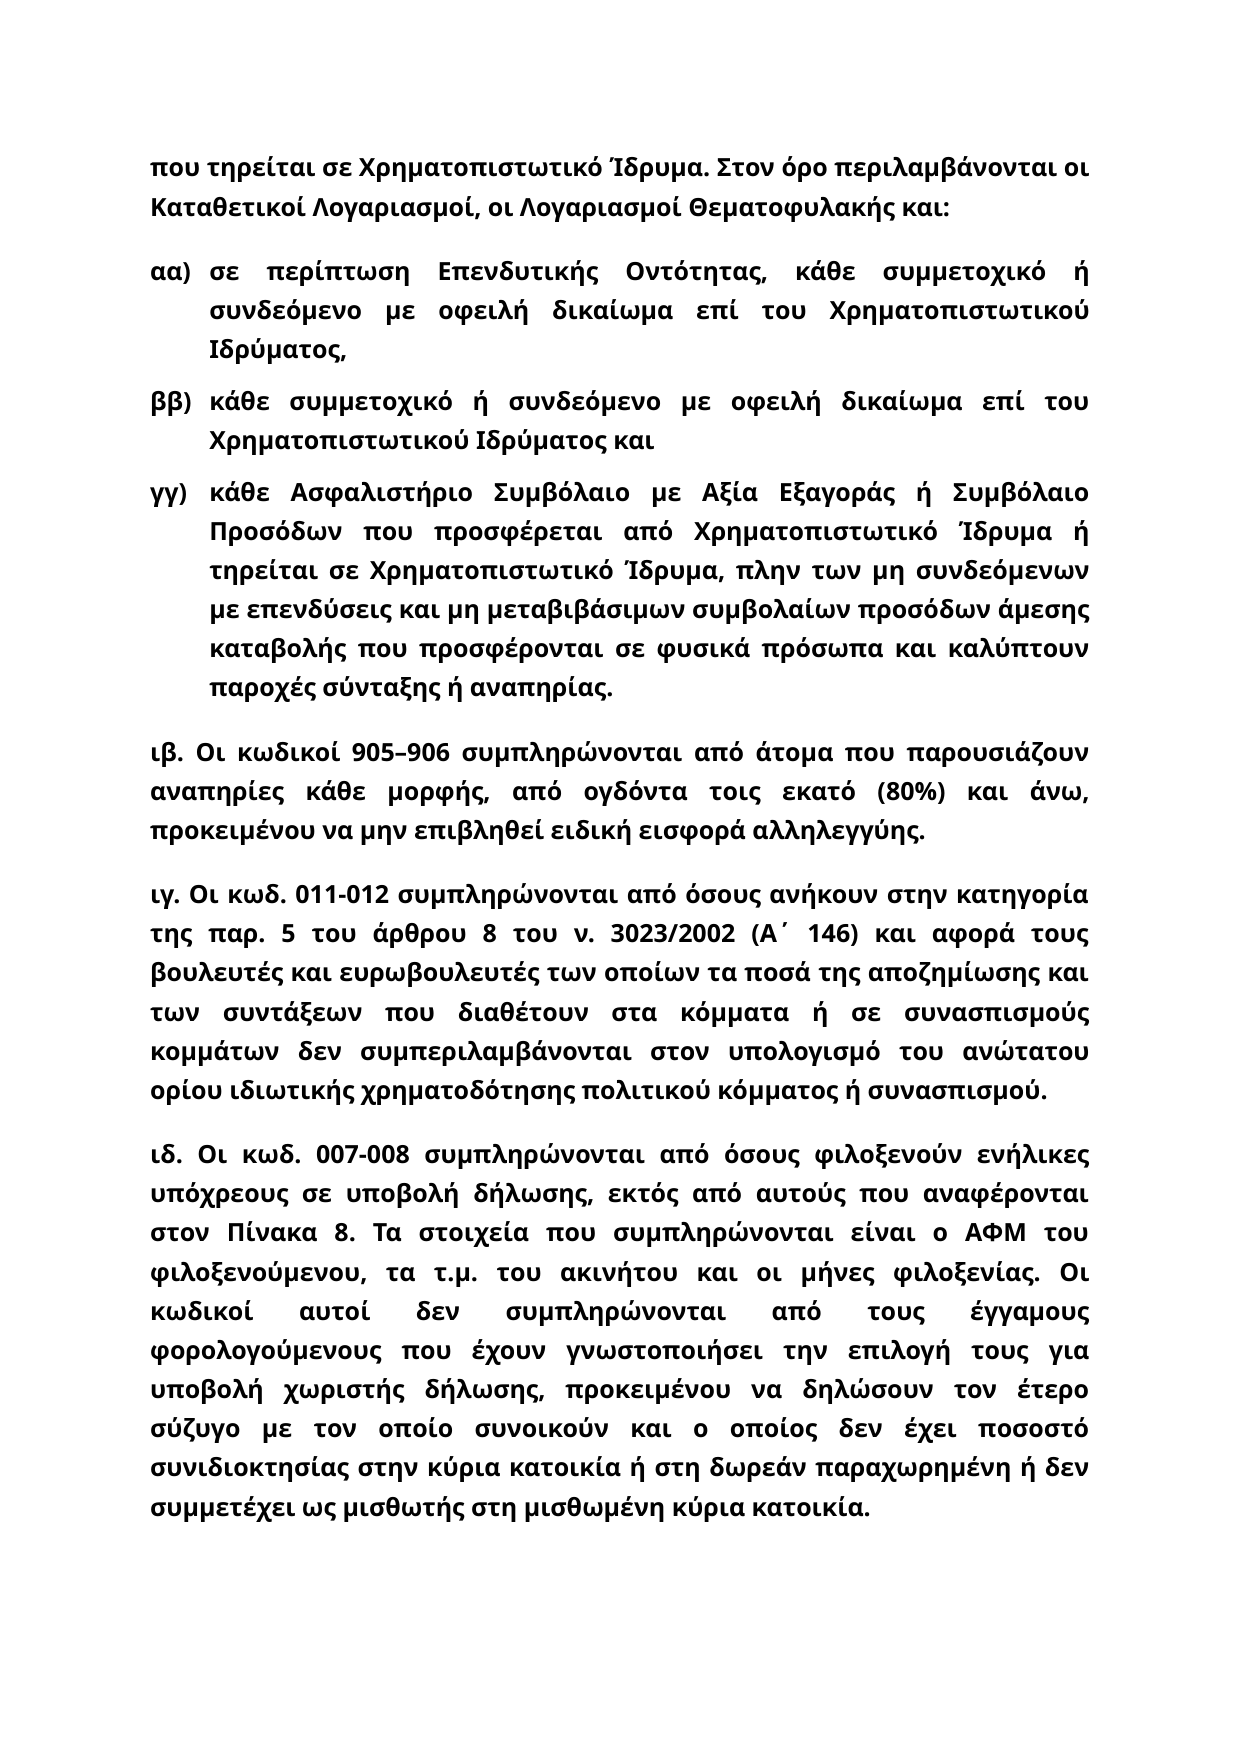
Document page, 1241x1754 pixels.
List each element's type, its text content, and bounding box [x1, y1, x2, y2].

text ιγ. Οι κωδ. 011-012 συμπληρώνονται από όσους ανήκουν στην κατηγορία της παρ. 5 του άρθρου 8 του ν. 3023/2002 (Α΄ 146) και αφορά τους βουλευτές και ευρωβουλευτές των οποίων τα ποσά της αποζημίωσης και των συντάξεων που διαθέτουν στα κόμματα ή σε συνασπισμούς κομμάτων δεν συμπεριλαμβάνονται στον υπολογισμό του ανώτατου ορίου ιδιωτικής χρηματοδότησης πολιτικού κόμματος ή συνασπισμού. [150, 877, 1090, 1107]
list ββ) κάθε συμμετοχικό ή συνδεόμενο με οφειλή δικαίωμα επί του Χρηματοπιστωτικού Ιδρύματος και [150, 383, 1090, 457]
list γγ) κάθε Ασφαλιστήριο Συμβόλαιο με Αξία Εξαγοράς ή Συμβόλαιο Προσόδων που προσφέρεται από Χρηματοπιστωτικό Ίδρυμα ή τηρείται σε Χρηματοπιστωτικό Ίδρυμα, πλην των μη συνδεόμενων με επενδύσεις και μη μεταβιβάσιμων συμβολαίων προσόδων άμεσης καταβολής που προσφέρονται σε φυσικά πρόσωπα και καλύπτουν παροχές σύνταξης ή αναπηρίας. [150, 474, 1090, 704]
list αα) σε περίπτωση Επενδυτικής Οντότητας, κάθε συμμετοχικό ή συνδεόμενο με οφειλή δικαίωμα επί του Χρηματοπιστωτικού Ιδρύματος, [150, 253, 1090, 366]
text που τηρείται σε Χρηματοπιστωτικό Ίδρυμα. Στον όρο περιλαμβάνονται οι Καταθετικοί Λογαριασμοί, οι Λογαριασμοί Θεματοφυλακής και: [150, 150, 1090, 223]
text ιδ. Οι κωδ. 007-008 συμπληρώνονται από όσους φιλοξενούν ενήλικες υπόχρεους σε υποβολή δήλωσης, εκτός από αυτούς που αναφέρονται στον Πίνακα 8. Τα στοιχεία που συμπληρώνονται είναι ο ΑΦΜ του φιλοξενούμενου, τα τ.μ. του ακινήτου και οι μήνες φιλοξενίας. Οι κωδικοί αυτοί δεν συμπληρώνονται από τους έγγαμους φορολογούμενους που έχουν γνωστοποιήσει την επιλογή τους για υποβολή χωριστής δήλωσης, προκειμένου να δηλώσουν τον έτερο σύζυγο με τον οποίο συνοικούν και ο οποίος δεν έχει ποσοστό συνιδιοκτησίας στην κύρια κατοικία ή στη δωρεάν παραχωρημένη ή δεν συμμετέχει ως μισθωτής στη μισθωμένη κύρια κατοικία. [150, 1137, 1090, 1523]
text ιβ. Οι κωδικοί 905–906 συμπληρώνονται από άτομα που παρουσιάζουν αναπηρίες κάθε μορφής, από ογδόντα τοις εκατό (80%) και άνω, προκειμένου να μην επιβληθεί ειδική εισφορά αλληλεγγύης. [150, 734, 1090, 847]
